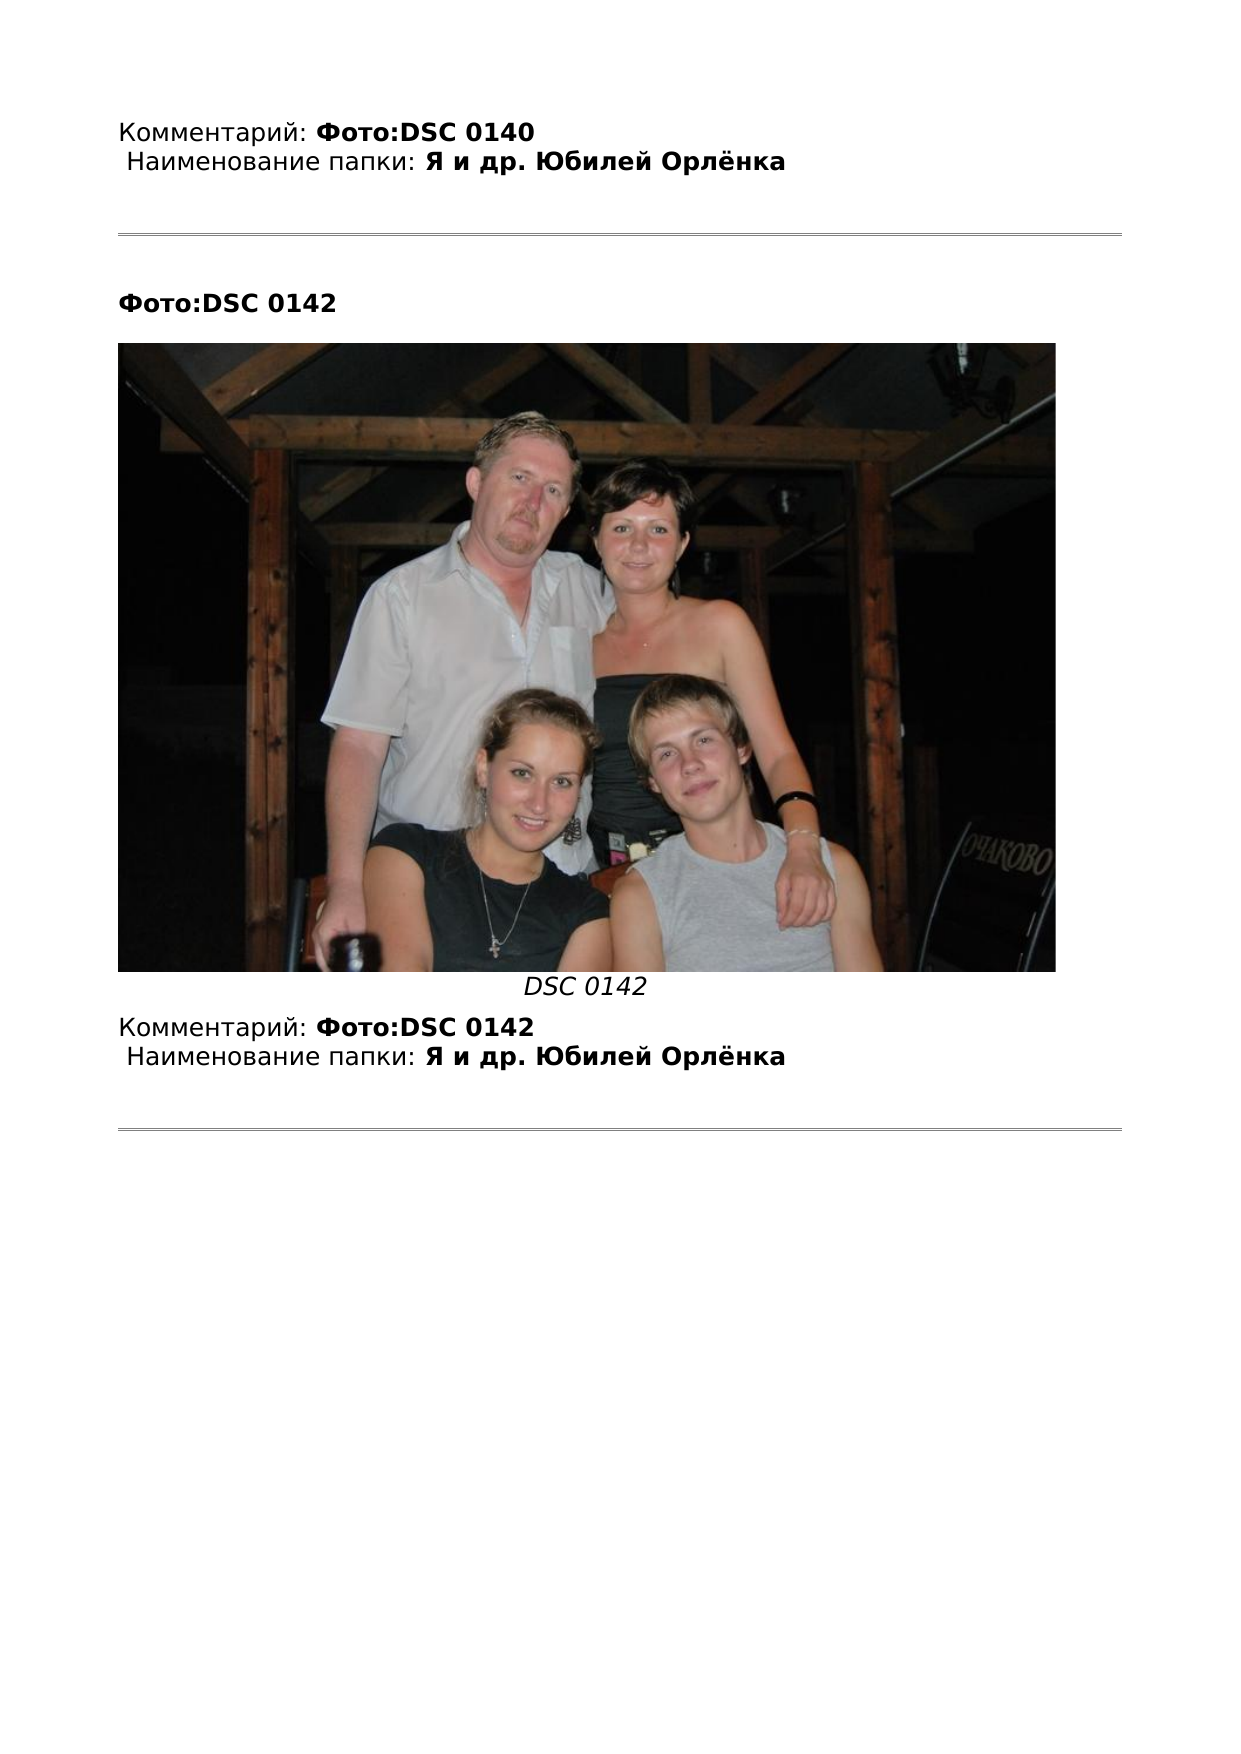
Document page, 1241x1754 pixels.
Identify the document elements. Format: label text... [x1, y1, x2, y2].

text Комментарий: Фото:DSC 0142 Наименование папки: Я и др. Юбилей Орлёнка [118, 1013, 1122, 1101]
subtitle Фото:DSC 0142 [118, 289, 1122, 319]
text DSC 0142 [118, 972, 1056, 1001]
text Комментарий: Фото:DSC 0140 Наименование папки: Я и др. Юбилей Орлёнка [118, 118, 1122, 206]
picture [118, 343, 1056, 972]
